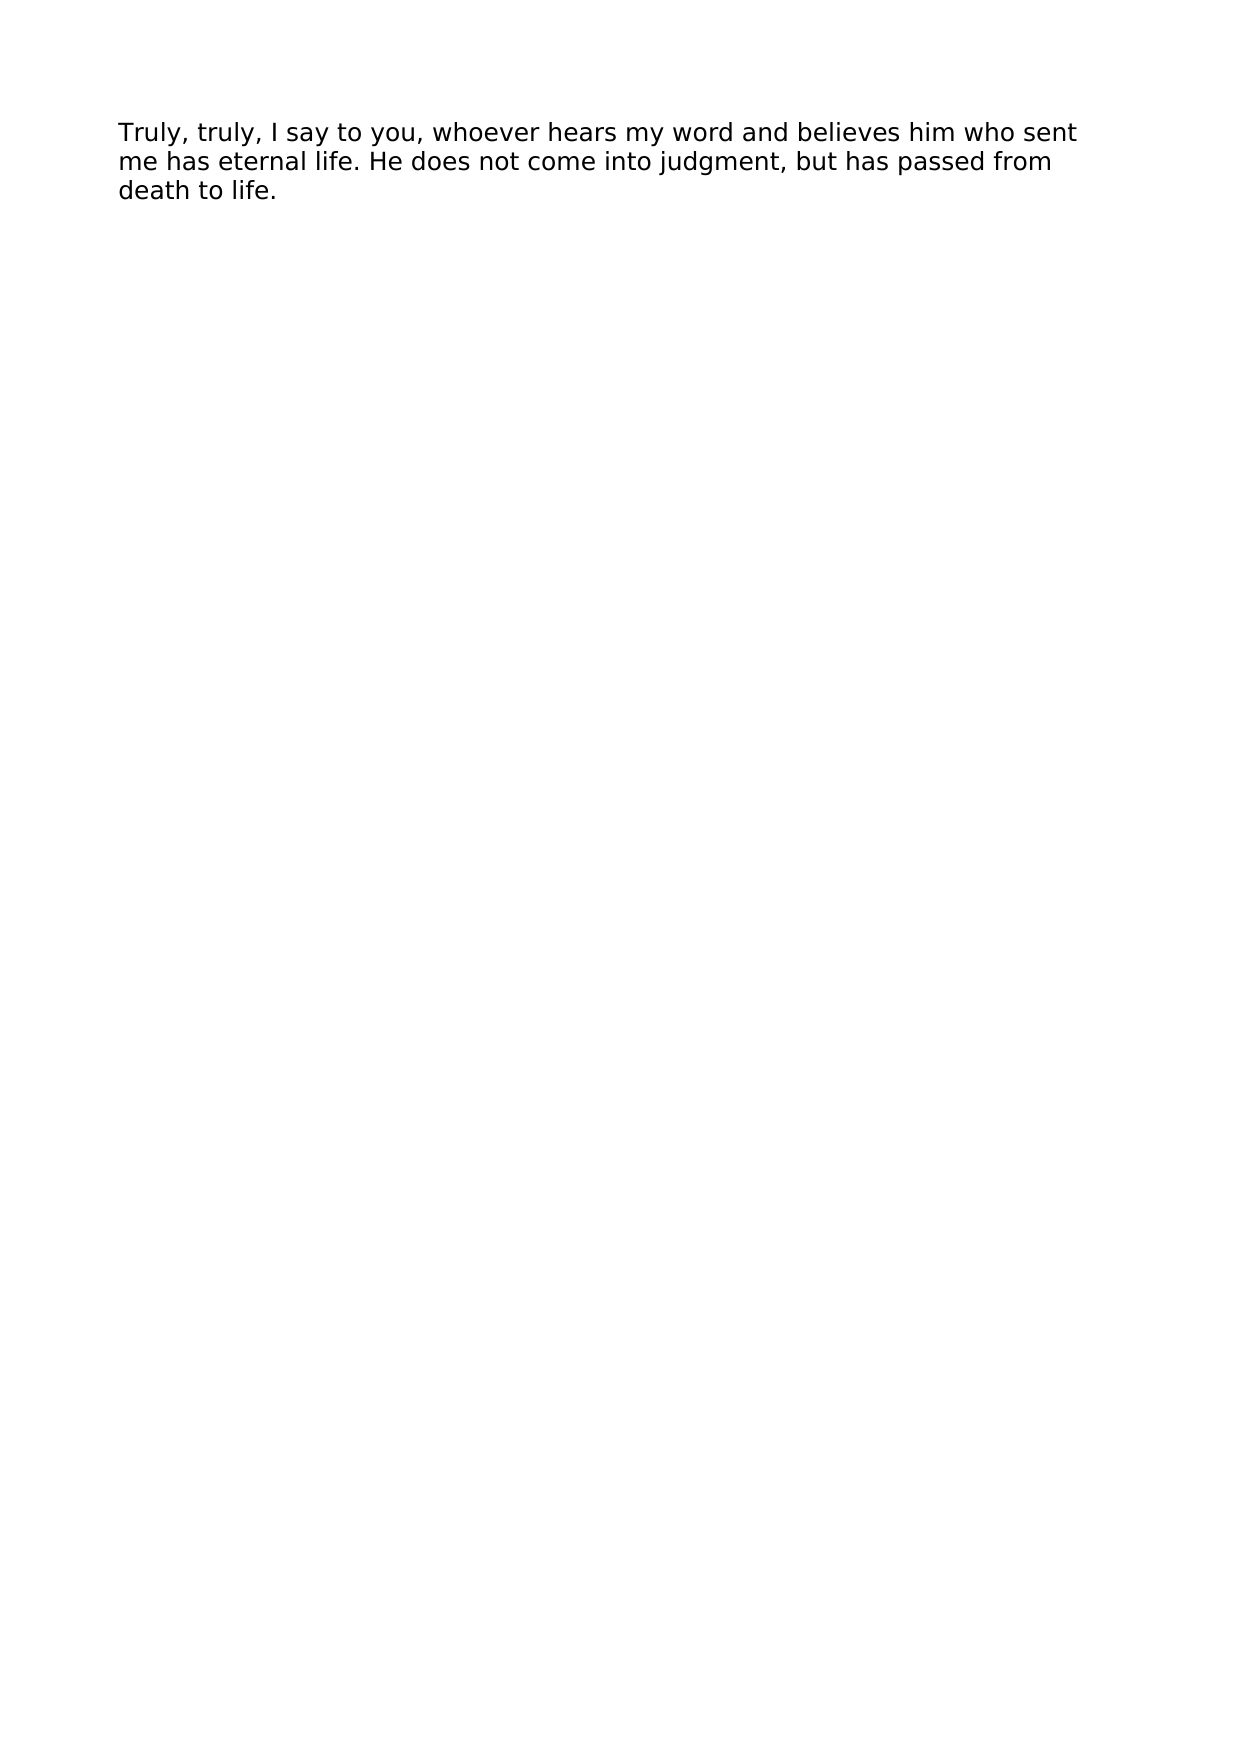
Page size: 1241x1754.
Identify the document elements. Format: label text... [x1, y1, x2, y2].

text Truly, truly, I say to you, whoever hears my word and believes him who sent me has eternal life. He does not come into judgment, but has passed from death to life. [118, 118, 1122, 206]
